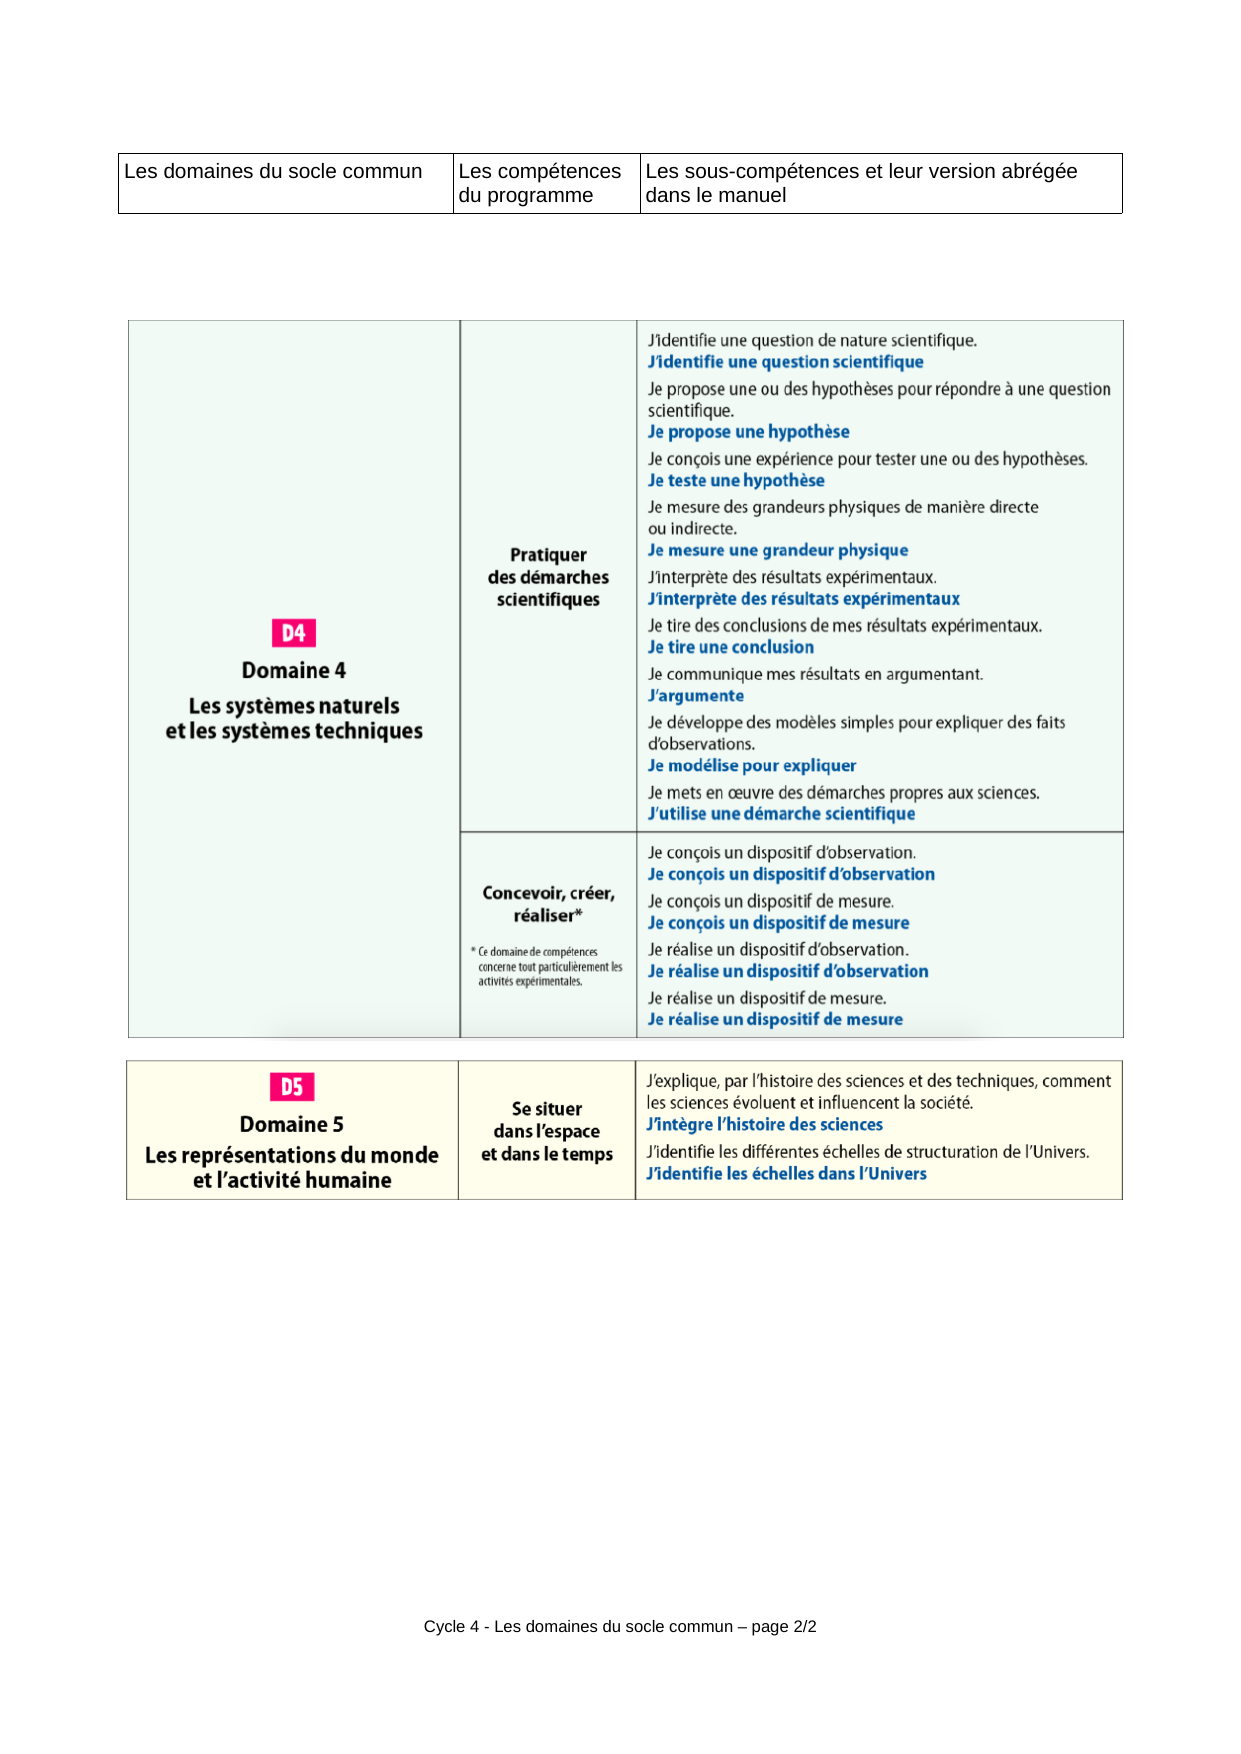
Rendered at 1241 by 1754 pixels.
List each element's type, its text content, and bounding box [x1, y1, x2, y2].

table_header Les domaines du socle commun [119, 154, 453, 213]
picture [122, 1057, 1127, 1202]
table_header Les sous-compétences et leur version abrégée dans le manuel [641, 154, 1122, 213]
picture [123, 316, 1128, 1041]
table_header Les compétences du programme [454, 154, 640, 213]
